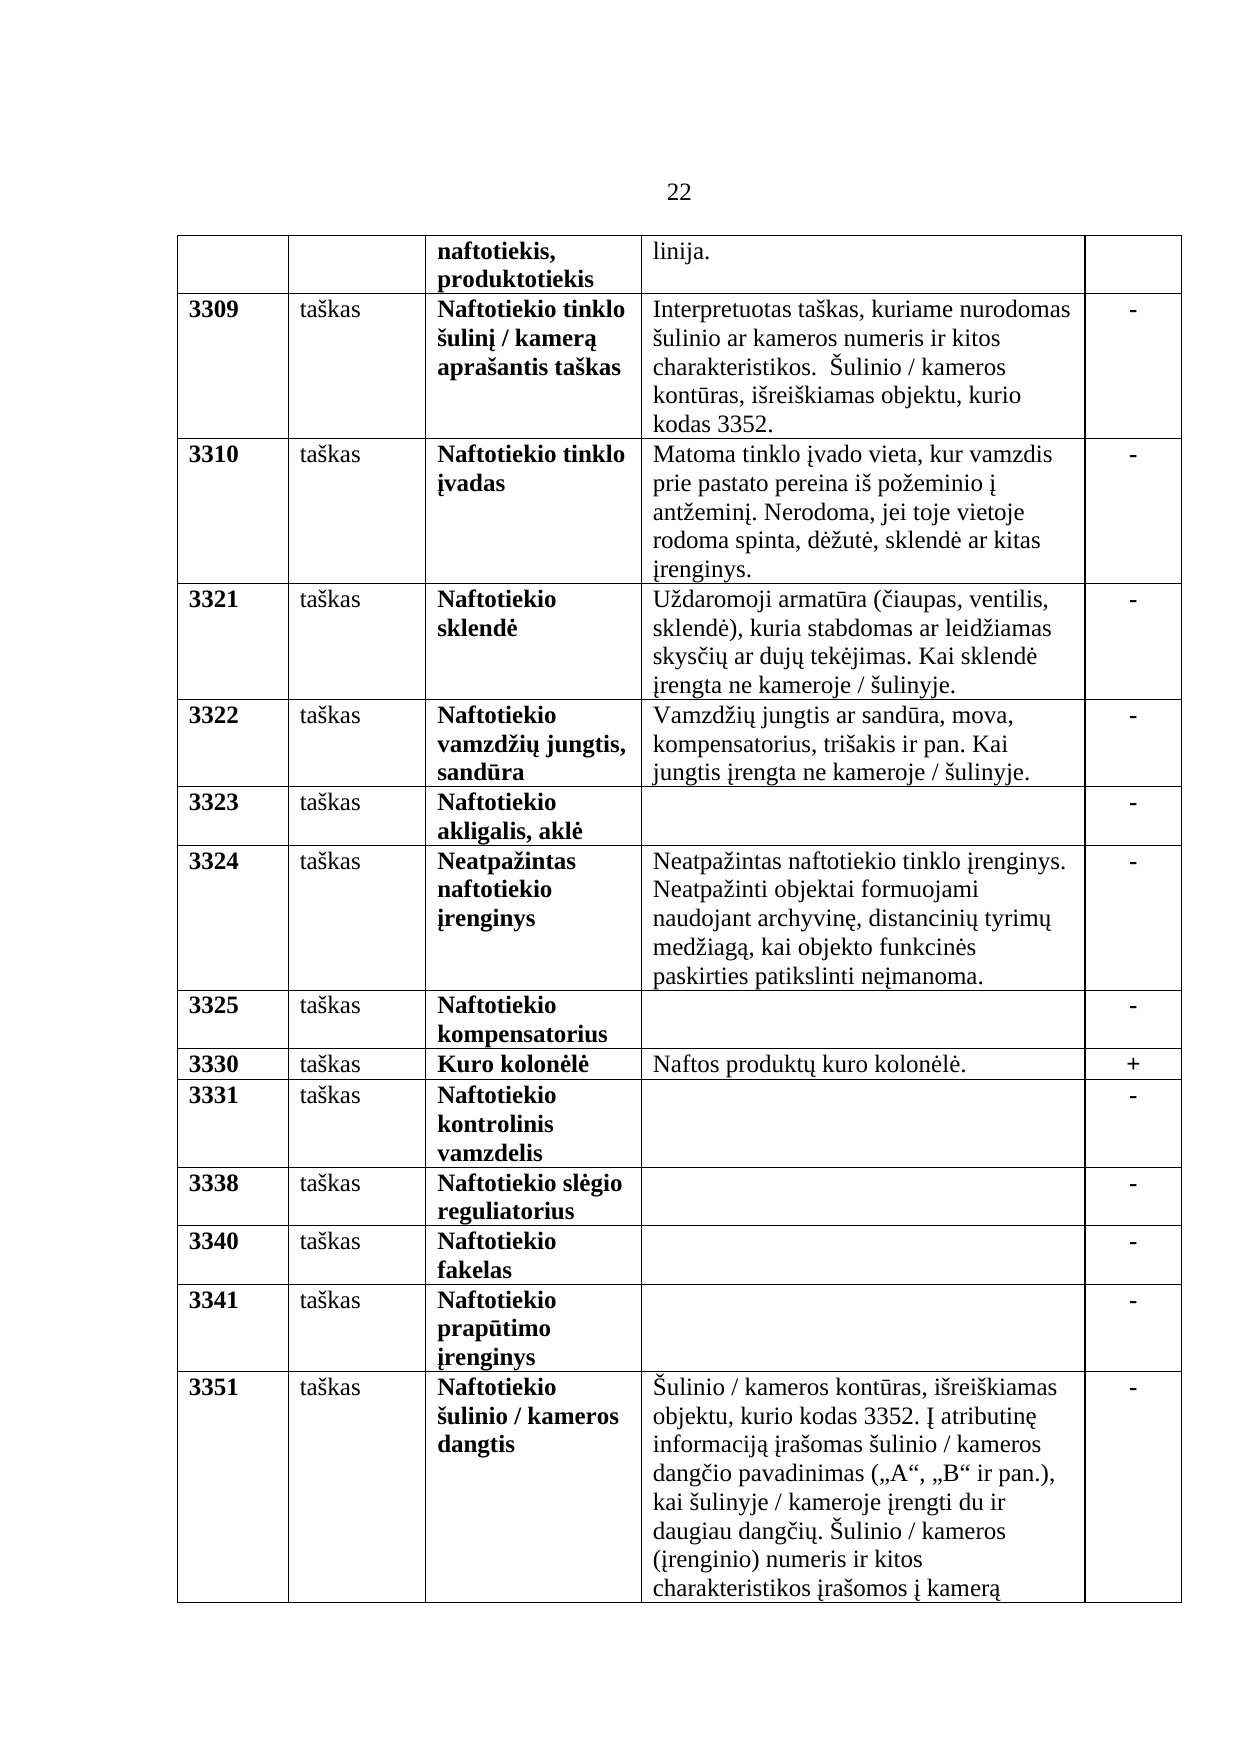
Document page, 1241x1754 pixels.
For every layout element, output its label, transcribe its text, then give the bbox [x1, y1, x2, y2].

table_cell 3324 [178, 846, 288, 989]
table_cell Naftotiekio tinklo šulinį / kamerą aprašantis taškas [426, 294, 641, 438]
table_cell Naftotiekio sklendė [426, 584, 641, 699]
table_cell Neatpažintas naftotiekio įrenginys [426, 846, 641, 989]
table_cell taškas [289, 1226, 425, 1284]
table_cell taškas [289, 1372, 425, 1602]
table_cell Naftos produktų kuro kolonėlė. [642, 1049, 1084, 1079]
table_cell - [1086, 787, 1181, 845]
table_cell Uždaromoji armatūra (čiaupas, ventilis, sklendė), kuria stabdomas ar leidžiamas skysčių ar dujų tekėjimas. Kai sklendė įrengta ne kameroje / šulinyje. [642, 584, 1084, 699]
table_cell Naftotiekio vamzdžių jungtis, sandūra [426, 700, 641, 786]
table_cell [642, 1168, 1084, 1225]
table_cell taškas [289, 439, 425, 583]
table_cell Naftotiekio kontrolinis vamzdelis [426, 1080, 641, 1167]
table_cell - [1086, 1226, 1181, 1284]
table_cell - [1086, 1080, 1181, 1167]
table_cell - [1086, 1285, 1181, 1371]
table_cell 3340 [178, 1226, 288, 1284]
table_cell taškas [289, 787, 425, 845]
table_cell Kuro kolonėlė [426, 1049, 641, 1079]
table_cell 3341 [178, 1285, 288, 1371]
table_cell Naftotiekio kompensatorius [426, 991, 641, 1048]
table_cell Naftotiekio šulinio / kameros dangtis [426, 1372, 641, 1602]
table_cell Interpretuotas taškas, kuriame nurodomas šulinio ar kameros numeris ir kitos charakteristikos. Šulinio / kameros kontūras, išreiškiamas objektu, kurio kodas 3352. [642, 294, 1084, 438]
table_cell Naftotiekio tinklo įvadas [426, 439, 641, 583]
table_cell 3331 [178, 1080, 288, 1167]
table_cell [642, 1080, 1084, 1167]
table_cell 3351 [178, 1372, 288, 1602]
table_cell taškas [289, 1049, 425, 1079]
table_cell taškas [289, 584, 425, 699]
table_cell naftotiekis, produktotiekis [426, 236, 641, 293]
table_cell [642, 787, 1084, 845]
table_cell [642, 991, 1084, 1048]
table_cell 3322 [178, 700, 288, 786]
table_cell 3338 [178, 1168, 288, 1225]
table_cell taškas [289, 1285, 425, 1371]
table_cell taškas [289, 846, 425, 989]
table_cell [642, 1285, 1084, 1371]
table_cell - [1086, 439, 1181, 583]
table_cell taškas [289, 1080, 425, 1167]
table_cell 3330 [178, 1049, 288, 1079]
table_cell [1086, 236, 1181, 293]
table_cell Naftotiekio slėgio reguliatorius [426, 1168, 641, 1225]
table_cell linija. [642, 236, 1084, 293]
table_cell 3325 [178, 991, 288, 1048]
table_cell taškas [289, 991, 425, 1048]
table_cell Vamzdžių jungtis ar sandūra, mova, kompensatorius, trišakis ir pan. Kai jungtis įrengta ne kameroje / šulinyje. [642, 700, 1084, 786]
table_cell - [1086, 991, 1181, 1048]
table_cell 3321 [178, 584, 288, 699]
table_cell 3310 [178, 439, 288, 583]
table_cell Naftotiekio akligalis, aklė [426, 787, 641, 845]
table_cell Neatpažintas naftotiekio tinklo įrenginys. Neatpažinti objektai formuojami naudojant archyvinę, distancinių tyrimų medžiagą, kai objekto funkcinės paskirties patikslinti neįmanoma. [642, 846, 1084, 989]
table_cell taškas [289, 1168, 425, 1225]
table_cell taškas [289, 294, 425, 438]
table_cell [642, 1226, 1084, 1284]
table_cell [289, 236, 425, 293]
table_cell Šulinio / kameros kontūras, išreiškiamas objektu, kurio kodas 3352. Į atributinę informaciją įrašomas šulinio / kameros dangčio pavadinimas („A“, „B“ ir pan.), kai šulinyje / kameroje įrengti du ir daugiau dangčių. Šulinio / kameros (įrenginio) numeris ir kitos charakteristikos įrašomos į kamerą [642, 1372, 1084, 1602]
table_cell - [1086, 1168, 1181, 1225]
table_cell 3323 [178, 787, 288, 845]
table_cell - [1086, 700, 1181, 786]
table_cell - [1086, 294, 1181, 438]
table_cell - [1086, 584, 1181, 699]
table_cell + [1086, 1049, 1181, 1079]
table_cell Matoma tinklo įvado vieta, kur vamzdis prie pastato pereina iš požeminio į antžeminį. Nerodoma, jei toje vietoje rodoma spinta, dėžutė, sklendė ar kitas įrenginys. [642, 439, 1084, 583]
table_cell - [1086, 1372, 1181, 1602]
table_cell Naftotiekio prapūtimo įrenginys [426, 1285, 641, 1371]
table_cell [178, 236, 288, 293]
table_cell 3309 [178, 294, 288, 438]
table_cell taškas [289, 700, 425, 786]
table_cell Naftotiekio fakelas [426, 1226, 641, 1284]
table_cell - [1086, 846, 1181, 989]
